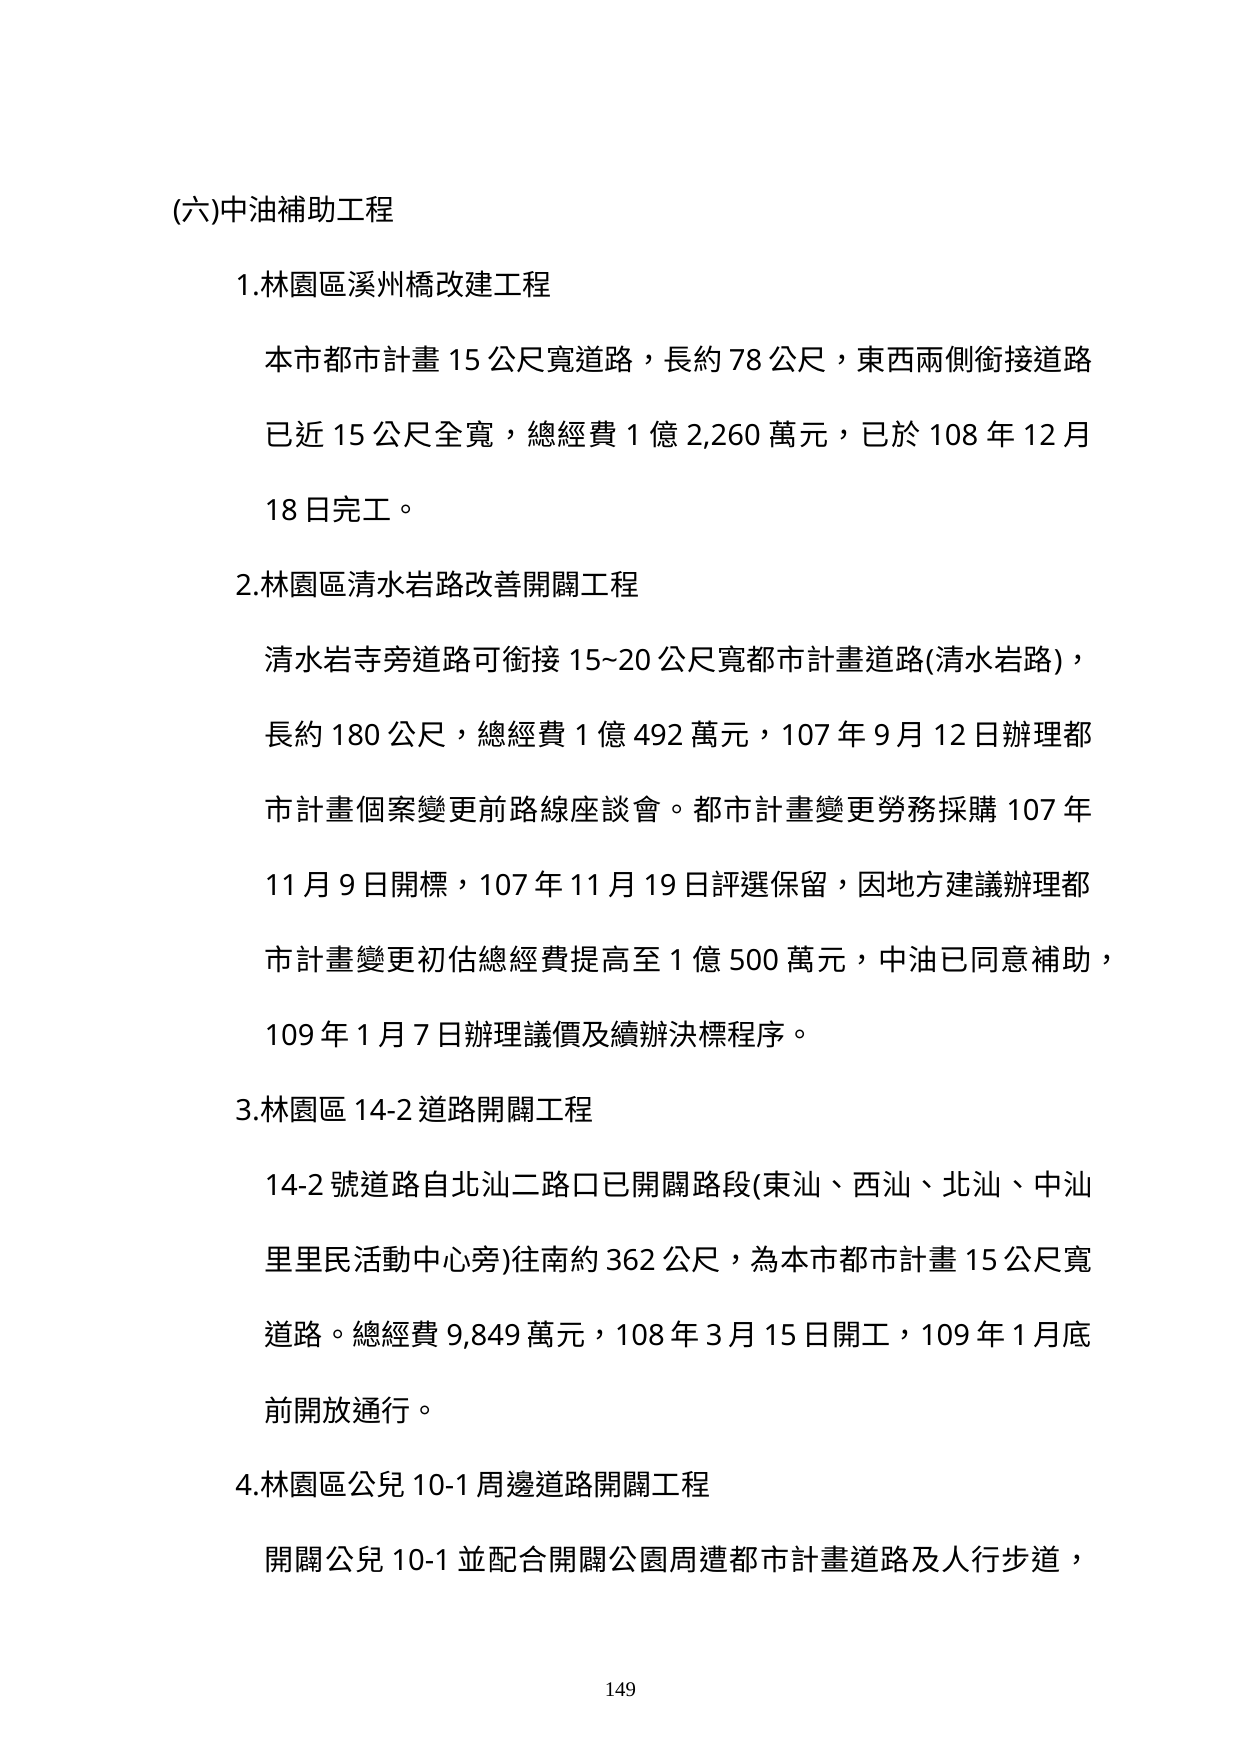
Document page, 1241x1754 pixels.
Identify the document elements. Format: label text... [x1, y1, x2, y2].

text 4.林園區公兒10-1周邊道路開闢工程 開闢公兒10-1並配合開闢公園周遭都市計畫道路及人行步道， [235, 1439, 1092, 1589]
text 2.林園區清水岩路改善開闢工程 清水岩寺旁道路可銜接15~20公尺寬都市計畫道路(清水岩路)，長約180公尺，總經費1億492萬元，107年9月12日辦理都市計畫個案變更前路線座談會。都市計畫變更勞務採購107年11月9日開標，107年11月19日評選保留，因地方建議辦理都市計畫變更初估總經費提高至1億500萬元，中油已同意補助，109年1月7日辦理議價及續辦決標程序。 [235, 539, 1092, 1064]
text (六)中油補助工程 [173, 164, 1092, 239]
text 1.林園區溪州橋改建工程 本市都市計畫15公尺寬道路，長約78公尺，東西兩側銜接道路已近15公尺全寬，總經費1億2,260萬元，已於108年12月18日完工。 [235, 239, 1092, 539]
text 3.林園區14-2道路開闢工程 14-2號道路自北汕二路口已開闢路段(東汕、西汕、北汕、中汕里里民活動中心旁)往南約362公尺，為本市都市計畫15公尺寬道路。總經費9,849萬元，108年3月15日開工，109年1月底前開放通行。 [235, 1064, 1092, 1439]
